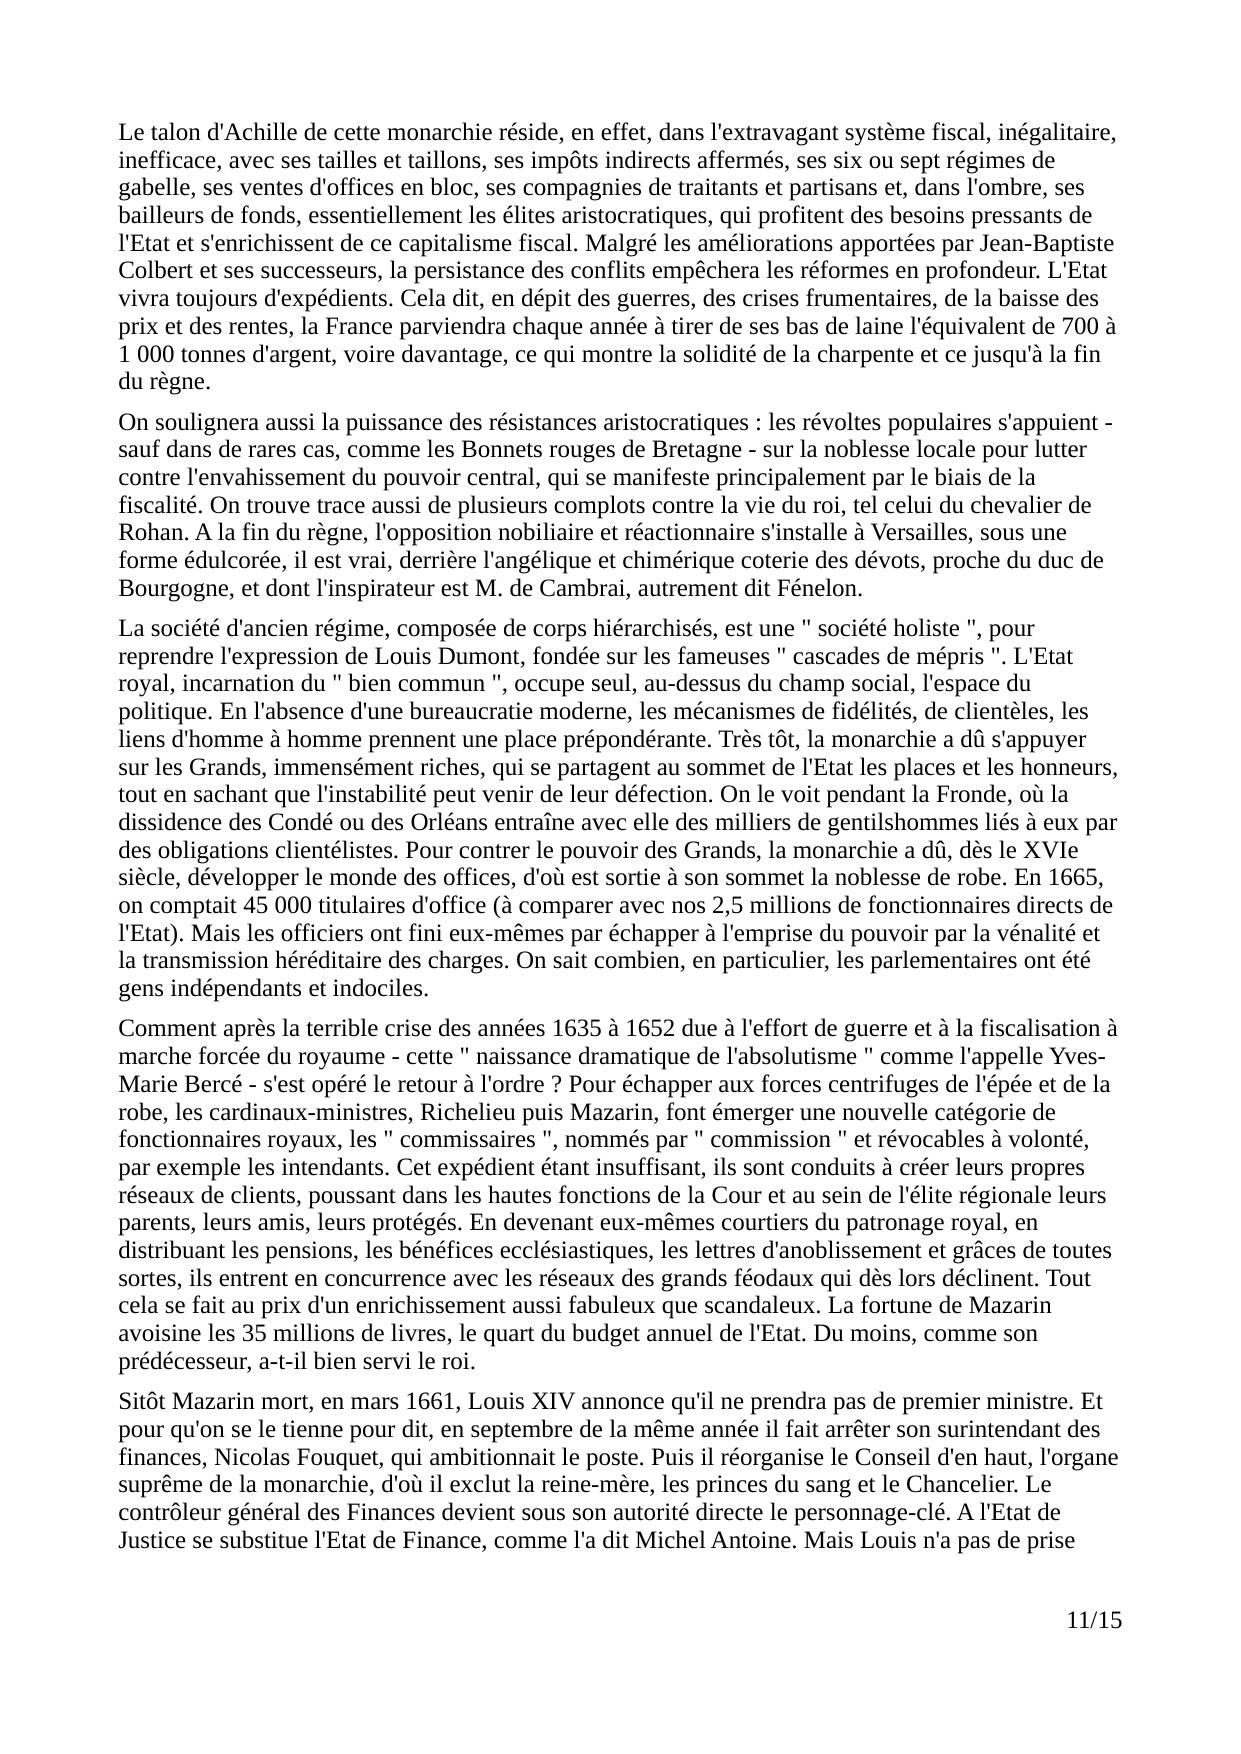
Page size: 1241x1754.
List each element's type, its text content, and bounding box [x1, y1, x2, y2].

text On soulignera aussi la puissance des résistances aristocratiques : les révoltes populaires s'appuient - sauf dans de rares cas, comme les Bonnets rouges de Bretagne - sur la noblesse locale pour lutter contre l'envahissement du pouvoir central, qui se manifeste principalement par le biais de la fiscalité. On trouve trace aussi de plusieurs complots contre la vie du roi, tel celui du chevalier de Rohan. A la fin du règne, l'opposition nobiliaire et réactionnaire s'installe à Versailles, sous une forme édulcorée, il est vrai, derrière l'angélique et chimérique coterie des dévots, proche du duc de Bourgogne, et dont l'inspirateur est M. de Cambrai, autrement dit Fénelon. [118, 408, 1122, 602]
text Comment après la terrible crise des années 1635 à 1652 due à l'effort de guerre et à la fiscalisation à marche forcée du royaume - cette " naissance dramatique de l'absolutisme " comme l'appelle Yves-Marie Bercé - s'est opéré le retour à l'ordre ? Pour échapper aux forces centrifuges de l'épée et de la robe, les cardinaux-ministres, Richelieu puis Mazarin, font émerger une nouvelle catégorie de fonctionnaires royaux, les " commissaires ", nommés par " commission " et révocables à volonté, par exemple les intendants. Cet expédient étant insuffisant, ils sont conduits à créer leurs propres réseaux de clients, poussant dans les hautes fonctions de la Cour et au sein de l'élite régionale leurs parents, leurs amis, leurs protégés. En devenant eux-mêmes courtiers du patronage royal, en distribuant les pensions, les bénéfices ecclésiastiques, les lettres d'anoblissement et grâces de toutes sortes, ils entrent en concurrence avec les réseaux des grands féodaux qui dès lors déclinent. Tout cela se fait au prix d'un enrichissement aussi fabuleux que scandaleux. La fortune de Mazarin avoisine les 35 millions de livres, le quart du budget annuel de l'Etat. Du moins, comme son prédécesseur, a-t-il bien servi le roi. [118, 1014, 1122, 1375]
text La société d'ancien régime, composée de corps hiérarchisés, est une " société holiste ", pour reprendre l'expression de Louis Dumont, fondée sur les fameuses " cascades de mépris ". L'Etat royal, incarnation du " bien commun ", occupe seul, au-dessus du champ social, l'espace du politique. En l'absence d'une bureaucratie moderne, les mécanismes de fidélités, de clientèles, les liens d'homme à homme prennent une place prépondérante. Très tôt, la monarchie a dû s'appuyer sur les Grands, immensément riches, qui se partagent au sommet de l'Etat les places et les honneurs, tout en sachant que l'instabilité peut venir de leur défection. On le voit pendant la Fronde, où la dissidence des Condé ou des Orléans entraîne avec elle des milliers de gentilshommes liés à eux par des obligations clientélistes. Pour contrer le pouvoir des Grands, la monarchie a dû, dès le XVIe siècle, développer le monde des offices, d'où est sortie à son sommet la noblesse de robe. En 1665, on comptait 45 000 titulaires d'office (à comparer avec nos 2,5 millions de fonctionnaires directs de l'Etat). Mais les officiers ont fini eux-mêmes par échapper à l'emprise du pouvoir par la vénalité et la transmission héréditaire des charges. On sait combien, en particulier, les parlementaires ont été gens indépendants et indociles. [118, 614, 1122, 1002]
text Sitôt Mazarin mort, en mars 1661, Louis XIV annonce qu'il ne prendra pas de premier ministre. Et pour qu'on se le tienne pour dit, en septembre de la même année il fait arrêter son surintendant des finances, Nicolas Fouquet, qui ambitionnait le poste. Puis il réorganise le Conseil d'en haut, l'organe suprême de la monarchie, d'où il exclut la reine-mère, les princes du sang et le Chancelier. Le contrôleur général des Finances devient sous son autorité directe le personnage-clé. A l'Etat de Justice se substitue l'Etat de Finance, comme l'a dit Michel Antoine. Mais Louis n'a pas de prise [118, 1387, 1122, 1553]
text Le talon d'Achille de cette monarchie réside, en effet, dans l'extravagant système fiscal, inégalitaire, inefficace, avec ses tailles et taillons, ses impôts indirects affermés, ses six ou sept régimes de gabelle, ses ventes d'offices en bloc, ses compagnies de traitants et partisans et, dans l'ombre, ses bailleurs de fonds, essentiellement les élites aristocratiques, qui profitent des besoins pressants de l'Etat et s'enrichissent de ce capitalisme fiscal. Malgré les améliorations apportées par Jean-Baptiste Colbert et ses successeurs, la persistance des conflits empêchera les réformes en profondeur. L'Etat vivra toujours d'expédients. Cela dit, en dépit des guerres, des crises frumentaires, de la baisse des prix et des rentes, la France parviendra chaque année à tirer de ses bas de laine l'équivalent de 700 à 1 000 tonnes d'argent, voire davantage, ce qui montre la solidité de la charpente et ce jusqu'à la fin du règne. [118, 118, 1122, 395]
